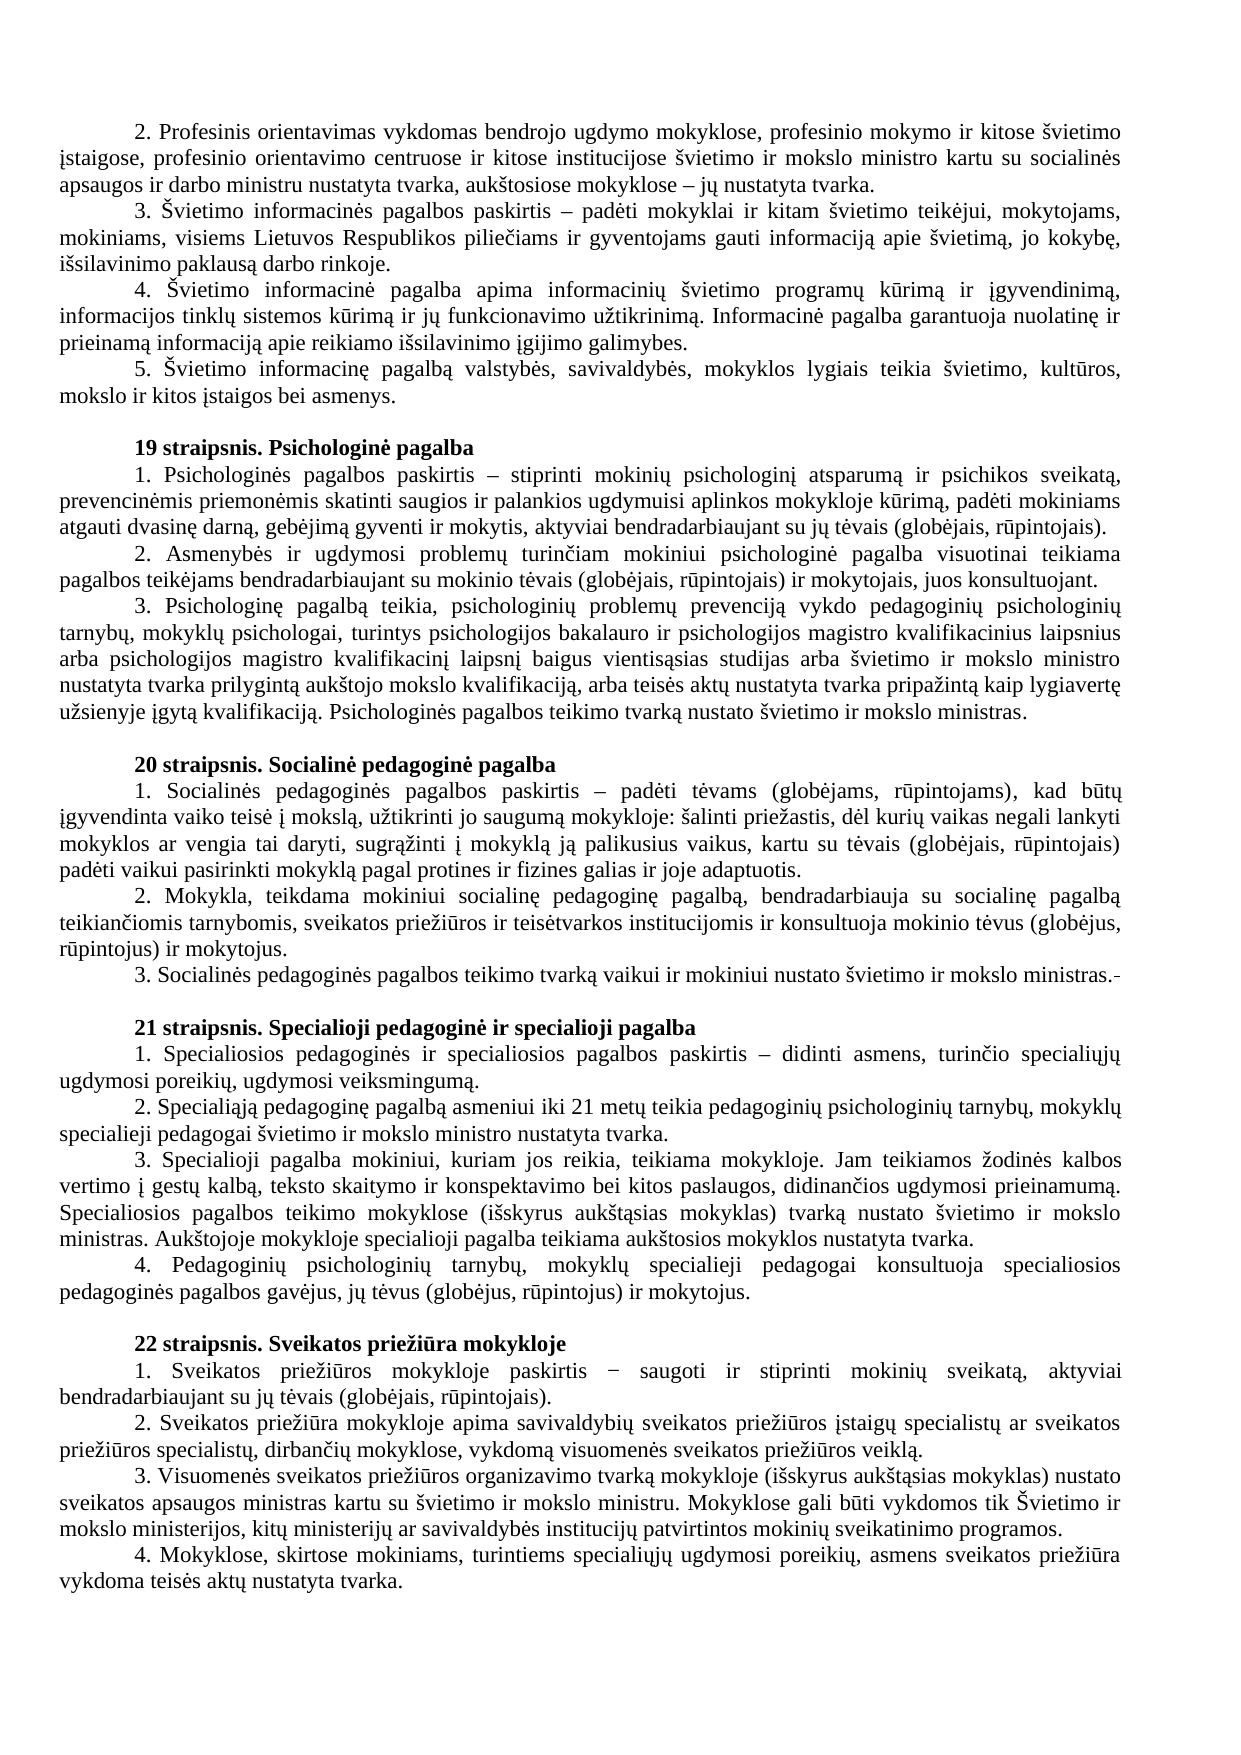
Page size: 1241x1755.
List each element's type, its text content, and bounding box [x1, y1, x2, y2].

text 2. Profesinis orientavimas vykdomas bendrojo ugdymo mokyklose, profesinio mokymo ir kitose švietimo įstaigose, profesinio orientavimo centruose ir kitose institucijose švietimo ir mokslo ministro kartu su socialinės apsaugos ir darbo ministru nustatyta tvarka, aukštosiose mokyklose – jų nustatyta tvarka. [59, 118, 1122, 197]
text 21 straipsnis. Specialioji pedagoginė ir specialioji pagalba [59, 1014, 1122, 1041]
text 1. Sveikatos priežiūros mokykloje paskirtis − saugoti ir stiprinti mokinių sveikatą, aktyviai bendradarbiaujant su jų tėvais (globėjais, rūpintojais). [59, 1357, 1122, 1409]
text 5. Švietimo informacinę pagalbą valstybės, savivaldybės, mokyklos lygiais teikia švietimo, kultūros, mokslo ir kitos įstaigos bei asmenys. [59, 355, 1122, 408]
text 4. Pedagoginių psichologinių tarnybų, mokyklų specialieji pedagogai konsultuoja specialiosios pedagoginės pagalbos gavėjus, jų tėvus (globėjus, rūpintojus) ir mokytojus. [59, 1251, 1122, 1304]
text 4. Mokyklose, skirtose mokiniams, turintiems specialiųjų ugdymosi poreikių, asmens sveikatos priežiūra vykdoma teisės aktų nustatyta tvarka. [59, 1541, 1122, 1594]
text 3. Specialioji pagalba mokiniui, kuriam jos reikia, teikiama mokykloje. Jam teikiamos žodinės kalbos vertimo į gestų kalbą, teksto skaitymo ir konspektavimo bei kitos paslaugos, didinančios ugdymosi prieinamumą. Specialiosios pagalbos teikimo mokyklose (išskyrus aukštąsias mokyklas) tvarką nustato švietimo ir mokslo ministras. Aukštojoje mokykloje specialioji pagalba teikiama aukštosios mokyklos nustatyta tvarka. [59, 1146, 1122, 1251]
text 19 straipsnis. Psichologinė pagalba [59, 434, 1122, 461]
text 3. Visuomenės sveikatos priežiūros organizavimo tvarką mokykloje (išskyrus aukštąsias mokyklas) nustato sveikatos apsaugos ministras kartu su švietimo ir mokslo ministru. Mokyklose gali būti vykdomos tik Švietimo ir mokslo ministerijos, kitų ministerijų ar savivaldybės institucijų patvirtintos mokinių sveikatinimo programos. [59, 1462, 1122, 1541]
text 2. Specialiąją pedagoginę pagalbą asmeniui iki 21 metų teikia pedagoginių psichologinių tarnybų, mokyklų specialieji pedagogai švietimo ir mokslo ministro nustatyta tvarka. [59, 1093, 1122, 1146]
text 3. Švietimo informacinės pagalbos paskirtis – padėti mokyklai ir kitam švietimo teikėjui, mokytojams, mokiniams, visiems Lietuvos Respublikos piliečiams ir gyventojams gauti informaciją apie švietimą, jo kokybę, išsilavinimo paklausą darbo rinkoje. [59, 197, 1122, 276]
text 1. Specialiosios pedagoginės ir specialiosios pagalbos paskirtis – didinti asmens, turinčio specialiųjų ugdymosi poreikių, ugdymosi veiksmingumą. [59, 1041, 1122, 1093]
text 2. Mokykla, teikdama mokiniui socialinę pedagoginę pagalbą, bendradarbiauja su socialinę pagalbą teikiančiomis tarnybomis, sveikatos priežiūros ir teisėtvarkos institucijomis ir konsultuoja mokinio tėvus (globėjus, rūpintojus) ir mokytojus. [59, 882, 1122, 961]
text 1. Psichologinės pagalbos paskirtis – stiprinti mokinių psichologinį atsparumą ir psichikos sveikatą, prevencinėmis priemonėmis skatinti saugios ir palankios ugdymuisi aplinkos mokykloje kūrimą, padėti mokiniams atgauti dvasinę darną, gebėjimą gyventi ir mokytis, aktyviai bendradarbiaujant su jų tėvais (globėjais, rūpintojais). [59, 461, 1122, 540]
text 2. Sveikatos priežiūra mokykloje apima savivaldybių sveikatos priežiūros įstaigų specialistų ar sveikatos priežiūros specialistų, dirbančių mokyklose, vykdomą visuomenės sveikatos priežiūros veiklą. [59, 1409, 1122, 1462]
text 4. Švietimo informacinė pagalba apima informacinių švietimo programų kūrimą ir įgyvendinimą, informacijos tinklų sistemos kūrimą ir jų funkcionavimo užtikrinimą. Informacinė pagalba garantuoja nuolatinę ir prieinamą informaciją apie reikiamo išsilavinimo įgijimo galimybes. [59, 276, 1122, 355]
text 22 straipsnis. Sveikatos priežiūra mokykloje [59, 1330, 1122, 1357]
text 2. Asmenybės ir ugdymosi problemų turinčiam mokiniui psichologinė pagalba visuotinai teikiama pagalbos teikėjams bendradarbiaujant su mokinio tėvais (globėjais, rūpintojais) ir mokytojais, juos konsultuojant. [59, 540, 1122, 592]
text 3. Socialinės pedagoginės pagalbos teikimo tvarką vaikui ir mokiniui nustato švietimo ir mokslo ministras. [59, 961, 1122, 988]
text 1. Socialinės pedagoginės pagalbos paskirtis – padėti tėvams (globėjams, rūpintojams), kad būtų įgyvendinta vaiko teisė į mokslą, užtikrinti jo saugumą mokykloje: šalinti priežastis, dėl kurių vaikas negali lankyti mokyklos ar vengia tai daryti, sugrąžinti į mokyklą ją palikusius vaikus, kartu su tėvais (globėjais, rūpintojais) padėti vaikui pasirinkti mokyklą pagal protines ir fizines galias ir joje adaptuotis. [59, 777, 1122, 882]
text 3. Psichologinę pagalbą teikia, psichologinių problemų prevenciją vykdo pedagoginių psichologinių tarnybų, mokyklų psichologai, turintys psichologijos bakalauro ir psichologijos magistro kvalifikacinius laipsnius arba psichologijos magistro kvalifikacinį laipsnį baigus vientisąsias studijas arba švietimo ir mokslo ministro nustatyta tvarka prilygintą aukštojo mokslo kvalifikaciją, arba teisės aktų nustatyta tvarka pripažintą kaip lygiavertę užsienyje įgytą kvalifikaciją. Psichologinės pagalbos teikimo tvarką nustato švietimo ir mokslo ministras. [59, 592, 1122, 724]
text 20 straipsnis. Socialinė pedagoginė pagalba [59, 751, 1122, 777]
